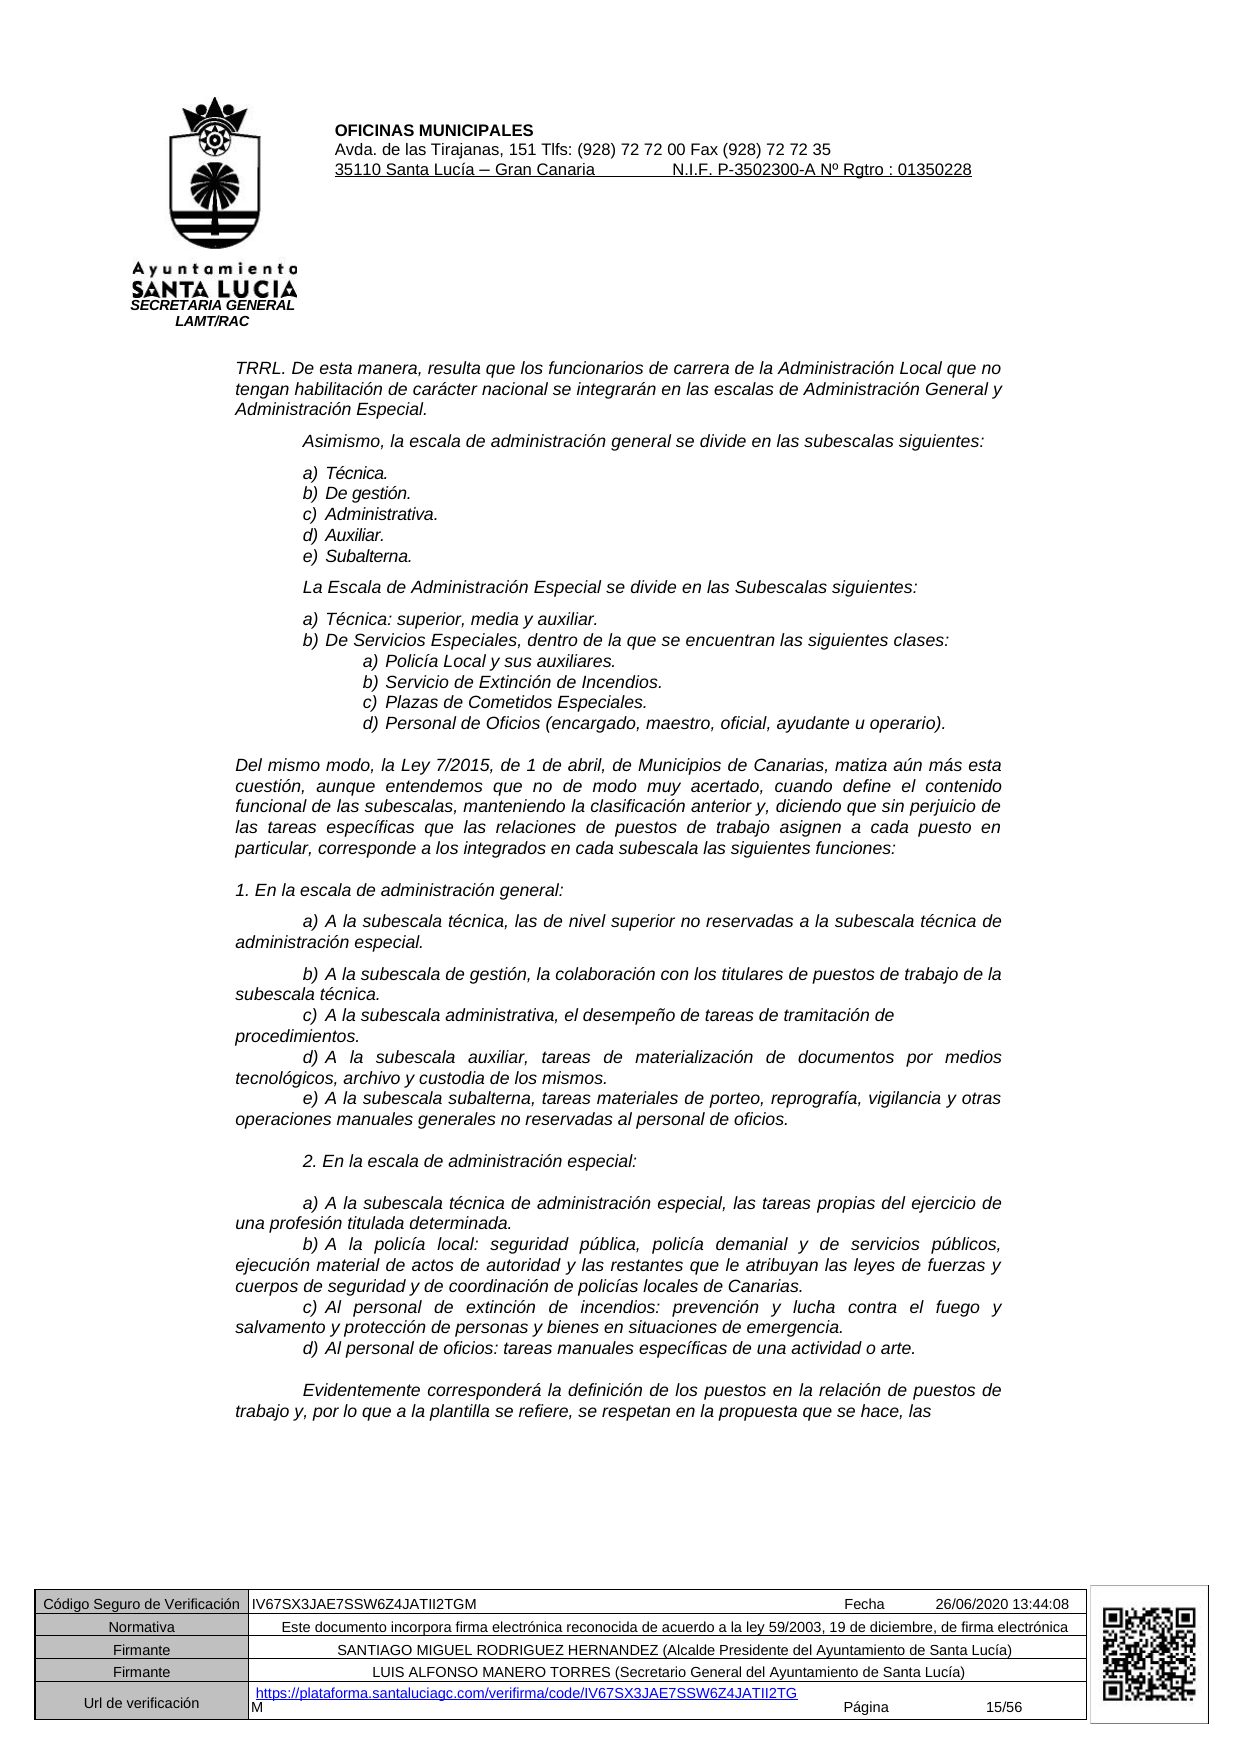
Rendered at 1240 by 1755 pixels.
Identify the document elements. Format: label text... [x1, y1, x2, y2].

list De gestión. [235, 483, 1094, 504]
table_cell Firmante [36, 1636, 248, 1658]
text Del mismo modo, la Ley 7/2015, de 1 de abril, de Municipios de Canarias, matiza aún más esta cuestión, aunque entendemos que no de modo muy acertado, cuando define el contenido funcional de las subescalas, manteniendo la clasificación anterior y, diciendo que sin perjuicio de las tareas específicas que las relaciones de puestos de trabajo asignen a cada puesto en particular, corresponde a los integrados en cada subescala las siguientes funciones: [235, 755, 1004, 858]
list A la subescala de gestión, la colaboración con los titulares de puestos de trabajo de la subescala técnica. [235, 964, 1004, 1005]
picture [1090, 1585, 1209, 1724]
list Al personal de oficios: tareas manuales específicas de una actividad o arte. [235, 1338, 1094, 1359]
text Asimismo, la escala de administración general se divide en las subescalas siguientes: [303, 431, 1094, 451]
table_header OFICINAS MUNICIPALES Avda. de las Tirajanas, 151 Tlfs: (928) 72 72 00 Fax (928) 72 72 35 35110 Santa Lucía – Gran Canaria N.I.F. P-3502300-A Nº Rgtro : 01350228 [297, 96, 1094, 298]
list Subalterna. [235, 546, 1094, 566]
list Servicio de Extinción de Incendios. [363, 672, 1094, 692]
list De Servicios Especiales, dentro de la que se encuentran las siguientes clases: [235, 630, 1094, 651]
table_cell Firmante [36, 1659, 248, 1681]
list Técnica. [235, 463, 1094, 483]
list A la subescala auxiliar, tareas de materialización de documentos por medios tecnológicos, archivo y custodia de los mismos. [235, 1047, 1004, 1088]
table_cell https://plataforma.santaluciagc.com/verifirma/code/IV67SX3JAE7SSW6Z4JATII2TG M Página 15/56 [249, 1682, 1086, 1719]
table_header [40, 96, 297, 298]
text La Escala de Administración Especial se divide en las Subescalas siguientes: [303, 577, 1094, 598]
picture [132, 97, 297, 298]
text 2. En la escala de administración especial: [303, 1151, 1094, 1171]
table_header Código Seguro de Verificación [36, 1590, 248, 1613]
list A la subescala técnica de administración especial, las tareas propias del ejercicio de una profesión titulada determinada. [235, 1193, 1004, 1234]
list A la subescala técnica, las de nivel superior no reservadas a la subescala técnica de administración especial. [235, 911, 1004, 953]
table_cell SECRETARIA GENERAL LAMT/RAC [40, 298, 297, 331]
list Administrativa. [235, 504, 1094, 525]
list Policía Local y sus auxiliares. [363, 651, 1094, 671]
text TRRL. De esta manera, resulta que los funcionarios de carrera de la Administración Local que no tengan habilitación de carácter nacional se integrarán en las escalas de Administración General y Administración Especial. [235, 358, 1004, 420]
list Técnica: superior, media y auxiliar. [235, 609, 1094, 630]
text Evidentemente corresponderá la definición de los puestos en la relación de puestos de trabajo y, por lo que a la plantilla se refiere, se respetan en la propuesta que se hace, las [235, 1379, 1004, 1421]
list Auxiliar. [235, 525, 1094, 546]
list A la subescala administrativa, el desempeño de tareas de tramitación de procedimientos. [235, 1005, 899, 1047]
list Al personal de extinción de incendios: prevención y lucha contra el fuego y salvamento y protección de personas y bienes en situaciones de emergencia. [235, 1297, 1004, 1338]
table_cell LUIS ALFONSO MANERO TORRES (Secretario General del Ayuntamiento de Santa Lucía) [249, 1659, 1086, 1681]
table_cell SANTIAGO MIGUEL RODRIGUEZ HERNANDEZ (Alcalde Presidente del Ayuntamiento de Santa Lucía) [249, 1636, 1086, 1658]
list A la subescala subalterna, tareas materiales de porteo, reprografía, vigilancia y otras operaciones manuales generales no reservadas al personal de oficios. [235, 1088, 1004, 1130]
table_cell Normativa [36, 1614, 248, 1635]
table_cell Url de verificación [36, 1682, 248, 1719]
text 1. En la escala de administración general: [235, 880, 1094, 901]
list Plazas de Cometidos Especiales. [363, 692, 1094, 713]
table_cell [297, 298, 1094, 331]
list Personal de Oficios (encargado, maestro, oficial, ayudante u operario). [363, 713, 1094, 734]
table_header IV67SX3JAE7SSW6Z4JATII2TGM Fecha 26/06/2020 13:44:08 [249, 1590, 1086, 1613]
list A la policía local: seguridad pública, policía demanial y de servicios públicos, ejecución material de actos de autoridad y las restantes que le atribuyan las leyes de fuerzas y cuerpos de seguridad y de coordinación de policías locales de Canarias. [235, 1234, 1004, 1296]
table_cell Este documento incorpora firma electrónica reconocida de acuerdo a la ley 59/2003, 19 de diciembre, de firma electrónica [249, 1614, 1086, 1635]
